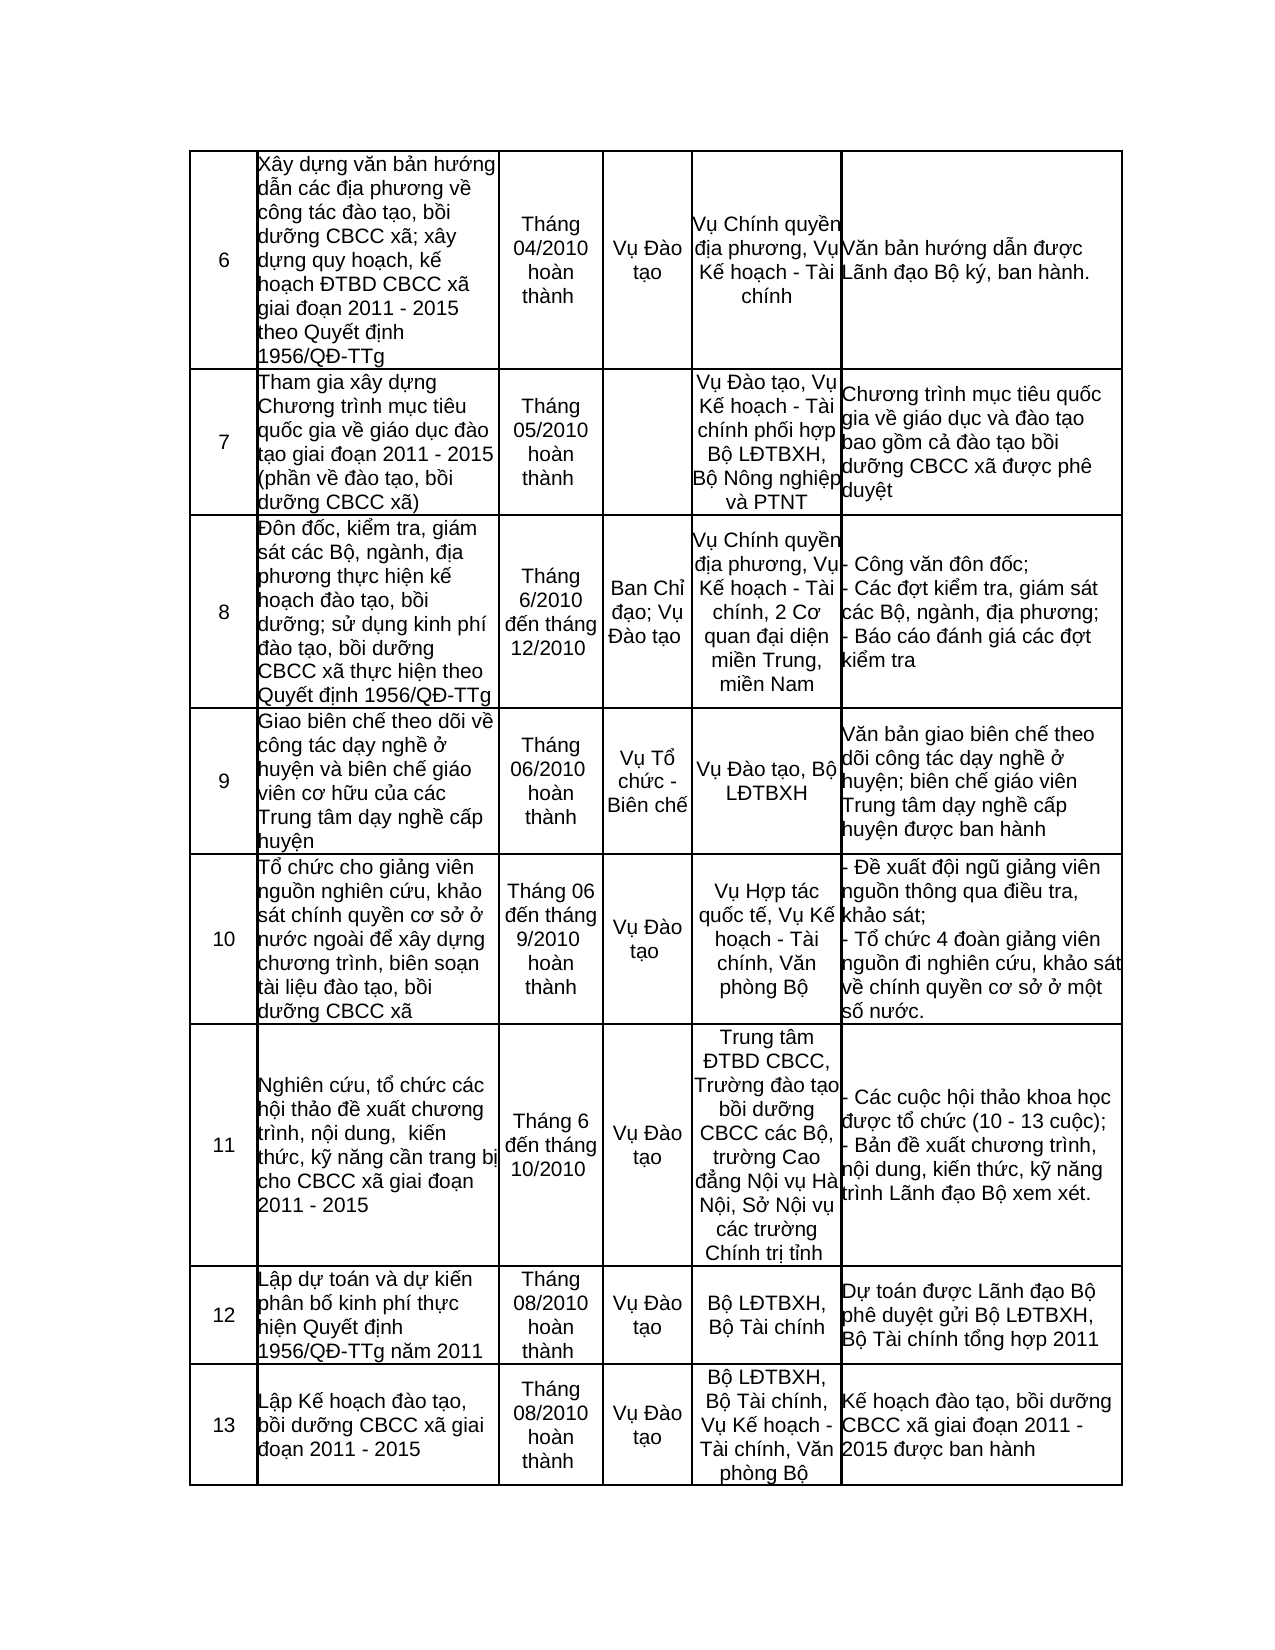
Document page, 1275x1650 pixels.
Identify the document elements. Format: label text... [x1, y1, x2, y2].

table_cell Bộ LĐTBXH, Bộ Tài chính [693, 1267, 840, 1362]
table_cell Bộ LĐTBXH, Bộ Tài chính, Vụ Kế hoạch - Tài chính, Văn phòng Bộ [693, 1365, 840, 1484]
table_cell [604, 370, 691, 513]
table_cell Vụ Chính quyền địa phương, Vụ Kế hoạch - Tài chính [693, 152, 840, 368]
table_cell 9 [191, 709, 256, 853]
table_cell Trung tâm ĐTBD CBCC, Trường đào tạo bồi dưỡng CBCC các Bộ, trường Cao đẳng Nội vụ Hà Nội, Sở Nội vụ các trường Chính trị tỉnh [693, 1025, 840, 1264]
table_cell Tháng 04/2010 hoàn thành [500, 152, 602, 368]
table_cell Vụ Đào tạo, Vụ Kế hoạch - Tài chính phối hợp Bộ LĐTBXH, Bộ Nông nghiệp và PTNT [693, 370, 840, 513]
table_cell Tháng 06 đến tháng 9/2010 hoàn thành [500, 855, 602, 1023]
table_cell Tháng 08/2010 hoàn thành [500, 1365, 602, 1484]
table_cell 8 [191, 516, 256, 707]
table_cell Tháng 08/2010 hoàn thành [500, 1267, 602, 1362]
table_cell Vụ Hợp tác quốc tế, Vụ Kế hoạch - Tài chính, Văn phòng Bộ [693, 855, 840, 1023]
table_cell 13 [191, 1365, 256, 1484]
table_cell Vụ Đào tạo [604, 855, 691, 1023]
table_cell - Đề xuất đội ngũ giảng viên nguồn thông qua điều tra, khảo sát; - Tổ chức 4 đoàn giảng viên nguồn đi nghiên cứu, khảo sát về chính quyền cơ sở ở một số nước. [843, 855, 1121, 1023]
table_cell Tháng 6 đến tháng 10/2010 [500, 1025, 602, 1264]
table_cell - Các cuộc hội thảo khoa học được tổ chức (10 - 13 cuộc); - Bản đề xuất chương trình, nội dung, kiến thức, kỹ năng trình Lãnh đạo Bộ xem xét. [843, 1025, 1121, 1264]
table_cell Kế hoạch đào tạo, bồi dưỡng CBCC xã giai đoạn 2011 - 2015 được ban hành [843, 1365, 1121, 1484]
table_cell Lập Kế hoạch đào tạo, bồi dưỡng CBCC xã giai đoạn 2011 - 2015 [259, 1365, 498, 1484]
table_cell 6 [191, 152, 256, 368]
table_cell Xây dựng văn bản hướng dẫn các địa phương về công tác đào tạo, bồi dưỡng CBCC xã; xây dựng quy hoạch, kế hoạch ĐTBD CBCC xã giai đoạn 2011 - 2015 theo Quyết định 1956/QĐ-TTg [259, 152, 498, 368]
table_cell Tháng 6/2010 đến tháng 12/2010 [500, 516, 602, 707]
table_cell Ban Chỉ đạo; Vụ Đào tạo [604, 516, 691, 707]
table_cell Nghiên cứu, tổ chức các hội thảo đề xuất chương trình, nội dung, kiến thức, kỹ năng cần trang bị cho CBCC xã giai đoạn 2011 - 2015 [259, 1025, 498, 1264]
table_cell Vụ Đào tạo, Bộ LĐTBXH [693, 709, 840, 853]
table_cell 10 [191, 855, 256, 1023]
table_cell Vụ Chính quyền địa phương, Vụ Kế hoạch - Tài chính, 2 Cơ quan đại diện miền Trung, miền Nam [693, 516, 840, 707]
table_cell 12 [191, 1267, 256, 1362]
table_cell Đôn đốc, kiểm tra, giám sát các Bộ, ngành, địa phương thực hiện kế hoạch đào tạo, bồi dưỡng; sử dụng kinh phí đào tạo, bồi dưỡng CBCC xã thực hiện theo Quyết định 1956/QĐ-TTg [259, 516, 498, 707]
table_cell Dự toán được Lãnh đạo Bộ phê duyệt gửi Bộ LĐTBXH, Bộ Tài chính tổng hợp 2011 [843, 1267, 1121, 1362]
table_cell Vụ Đào tạo [604, 1267, 691, 1362]
table_cell 11 [191, 1025, 256, 1264]
table_cell Chương trình mục tiêu quốc gia về giáo dục và đào tạo bao gồm cả đào tạo bồi dưỡng CBCC xã được phê duyệt [843, 370, 1121, 513]
table_cell Văn bản hướng dẫn được Lãnh đạo Bộ ký, ban hành. [843, 152, 1121, 368]
table_cell Vụ Đào tạo [604, 152, 691, 368]
table_cell Tháng 06/2010 hoàn thành [500, 709, 602, 853]
table_cell Tháng 05/2010 hoàn thành [500, 370, 602, 513]
table_cell Tham gia xây dựng Chương trình mục tiêu quốc gia về giáo dục đào tạo giai đoạn 2011 - 2015 (phần về đào tạo, bồi dưỡng CBCC xã) [259, 370, 498, 513]
table_cell Văn bản giao biên chế theo dõi công tác dạy nghề ở huyện; biên chế giáo viên Trung tâm dạy nghề cấp huyện được ban hành [843, 709, 1121, 853]
table_cell - Công văn đôn đốc; - Các đợt kiểm tra, giám sát các Bộ, ngành, địa phương; - Báo cáo đánh giá các đợt kiểm tra [843, 516, 1121, 707]
table_cell Giao biên chế theo dõi về công tác dạy nghề ở huyện và biên chế giáo viên cơ hữu của các Trung tâm dạy nghề cấp huyện [259, 709, 498, 853]
table_cell Lập dự toán và dự kiến phân bố kinh phí thực hiện Quyết định 1956/QĐ-TTg năm 2011 [259, 1267, 498, 1362]
table_cell Vụ Tổ chức - Biên chế [604, 709, 691, 853]
table_cell Tổ chức cho giảng viên nguồn nghiên cứu, khảo sát chính quyền cơ sở ở nước ngoài để xây dựng chương trình, biên soạn tài liệu đào tạo, bồi dưỡng CBCC xã [259, 855, 498, 1023]
table_cell Vụ Đào tạo [604, 1365, 691, 1484]
table_cell Vụ Đào tạo [604, 1025, 691, 1264]
table_cell 7 [191, 370, 256, 513]
